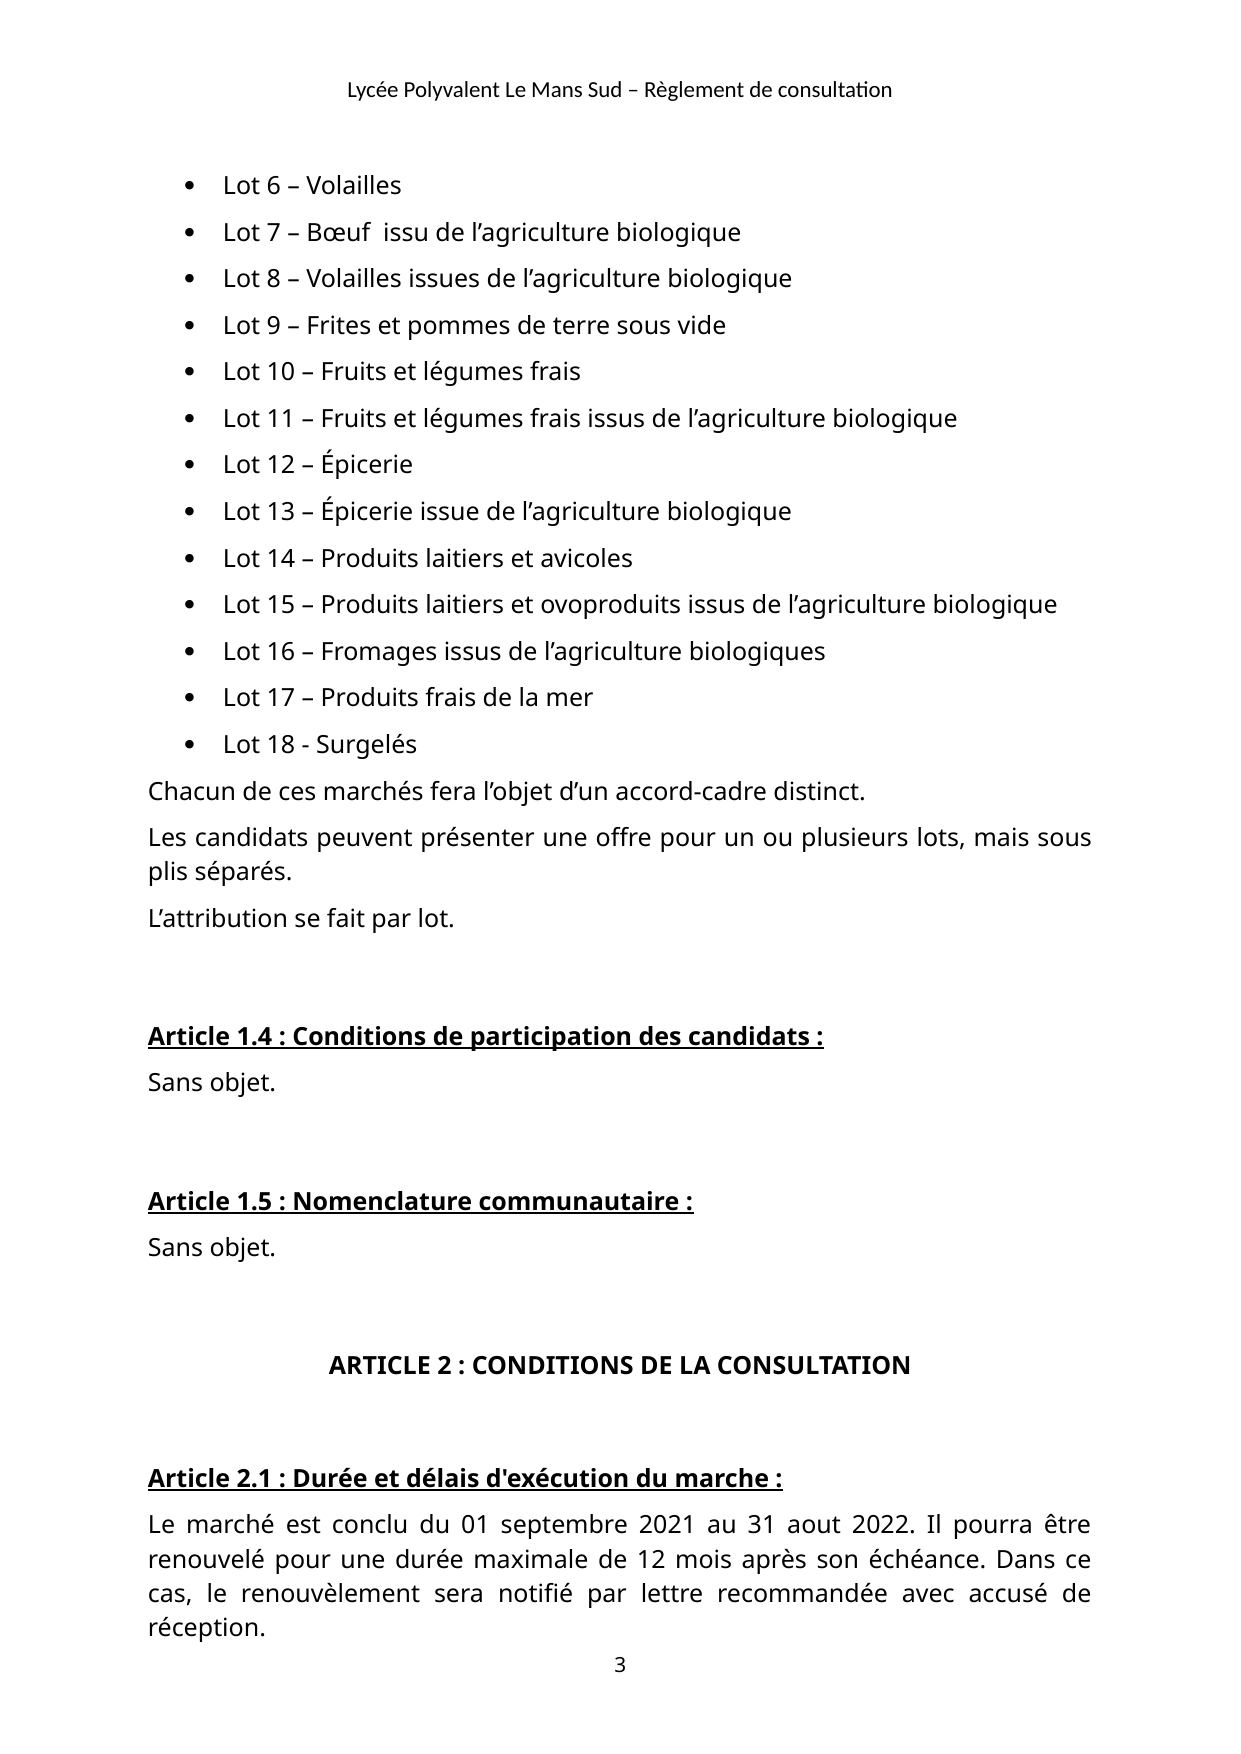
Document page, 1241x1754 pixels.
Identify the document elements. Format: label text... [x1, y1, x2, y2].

list Lot 15 – Produits laitiers et ovoproduits issus de l’agriculture biologique [185, 587, 1093, 621]
text Sans objet. [148, 1065, 1093, 1099]
subtitle Article 2.1 : Durée et délais d'exécution du marche : [148, 1461, 1093, 1495]
list Lot 8 – Volailles issues de l’agriculture biologique [185, 261, 1093, 295]
list Lot 12 – Épicerie [185, 447, 1093, 481]
text L’attribution se fait par lot. [148, 900, 1093, 934]
list Lot 7 – Bœuf issu de l’agriculture biologique [185, 214, 1093, 248]
list Lot 11 – Fruits et légumes frais issus de l’agriculture biologique [185, 401, 1093, 435]
list Lot 17 – Produits frais de la mer [185, 680, 1093, 714]
list Lot 16 – Fromages issus de l’agriculture biologiques [185, 633, 1093, 667]
text Les candidats peuvent présenter une offre pour un ou plusieurs lots, mais sous plis séparés. [148, 820, 1093, 888]
list Lot 18 - Surgelés [185, 727, 1093, 761]
subtitle Article 1.4 : Conditions de participation des candidats : [148, 1018, 1093, 1052]
text Le marché est conclu du 01 septembre 2021 au 31 aout 2022. Il pourra être renouvelé pour une durée maximale de 12 mois après son échéance. Dans ce cas, le renouvèlement sera notifié par lettre recommandée avec accusé de réception. [148, 1507, 1093, 1643]
list Lot 13 – Épicerie issue de l’agriculture biologique [185, 494, 1093, 528]
list Lot 14 – Produits laitiers et avicoles [185, 540, 1093, 574]
subtitle Article 1.5 : Nomenclature communautaire : [148, 1183, 1093, 1217]
list Lot 9 – Frites et pommes de terre sous vide [185, 307, 1093, 342]
text Sans objet. [148, 1230, 1093, 1264]
subtitle ARTICLE 2 : CONDITIONS DE LA CONSULTATION [148, 1348, 1093, 1382]
list Lot 10 – Fruits et légumes frais [185, 354, 1093, 388]
text Chacun de ces marchés fera l’objet d’un accord-cadre distinct. [148, 773, 1093, 807]
list Lot 6 – Volailles [185, 168, 1093, 202]
